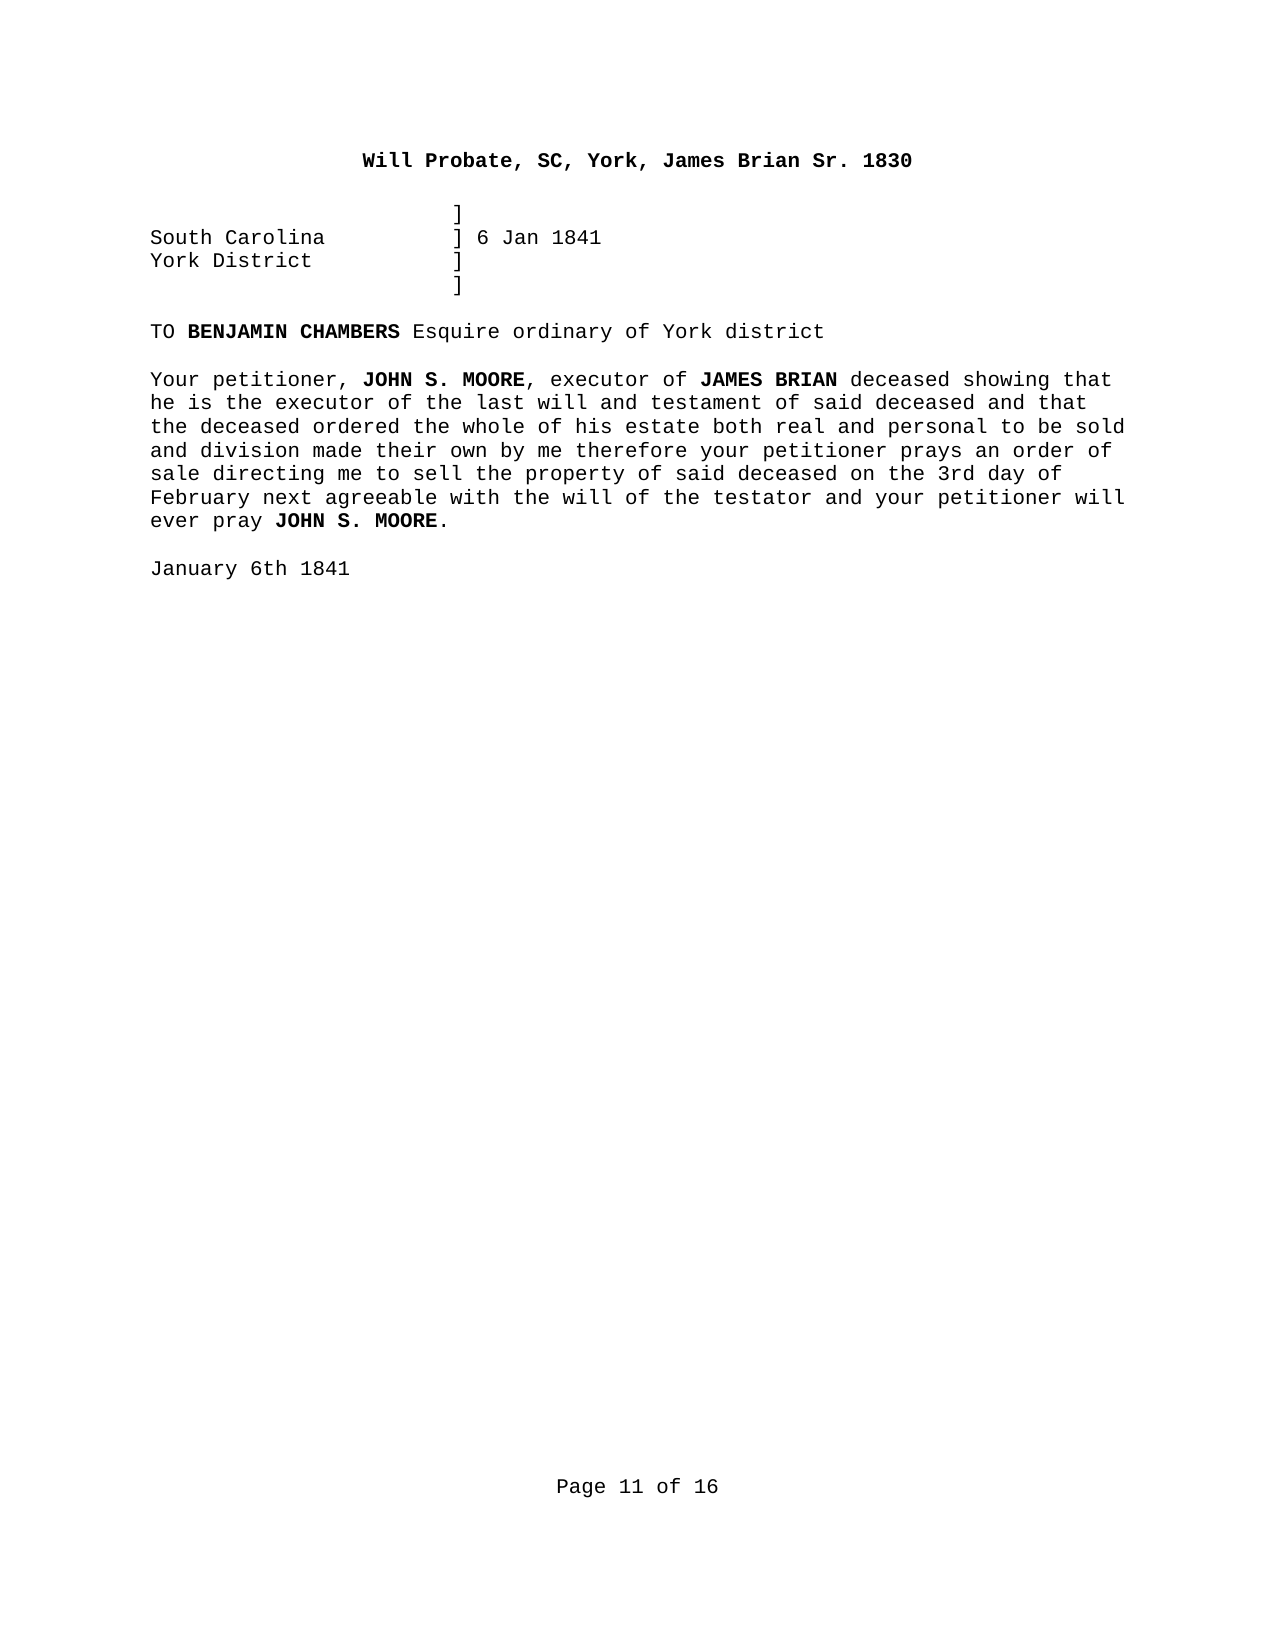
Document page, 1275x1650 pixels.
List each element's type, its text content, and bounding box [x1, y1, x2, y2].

text South Carolina ] 6 Jan 1841 [150, 227, 1125, 250]
text January 6th 1841 [150, 558, 1125, 581]
text ] [150, 274, 1125, 298]
text York District ] [150, 250, 1125, 274]
text ] [150, 203, 1125, 227]
text Your petitioner, JOHN S. MOORE, executor of james BRIAN deceased showing that he is the executor of the last will and testament of said deceased and that the deceased ordered the whole of his estate both real and personal to be sold and division made their own by me therefore your petitioner prays an order of sale directing me to sell the property of said deceased on the 3rd day of February next agreeable with the will of the testator and your petitioner will ever pray JOHN S. MOORE. [150, 369, 1125, 534]
text TO BENJAMIN CHAMBERS Esquire ordinary of York district [150, 321, 1125, 345]
